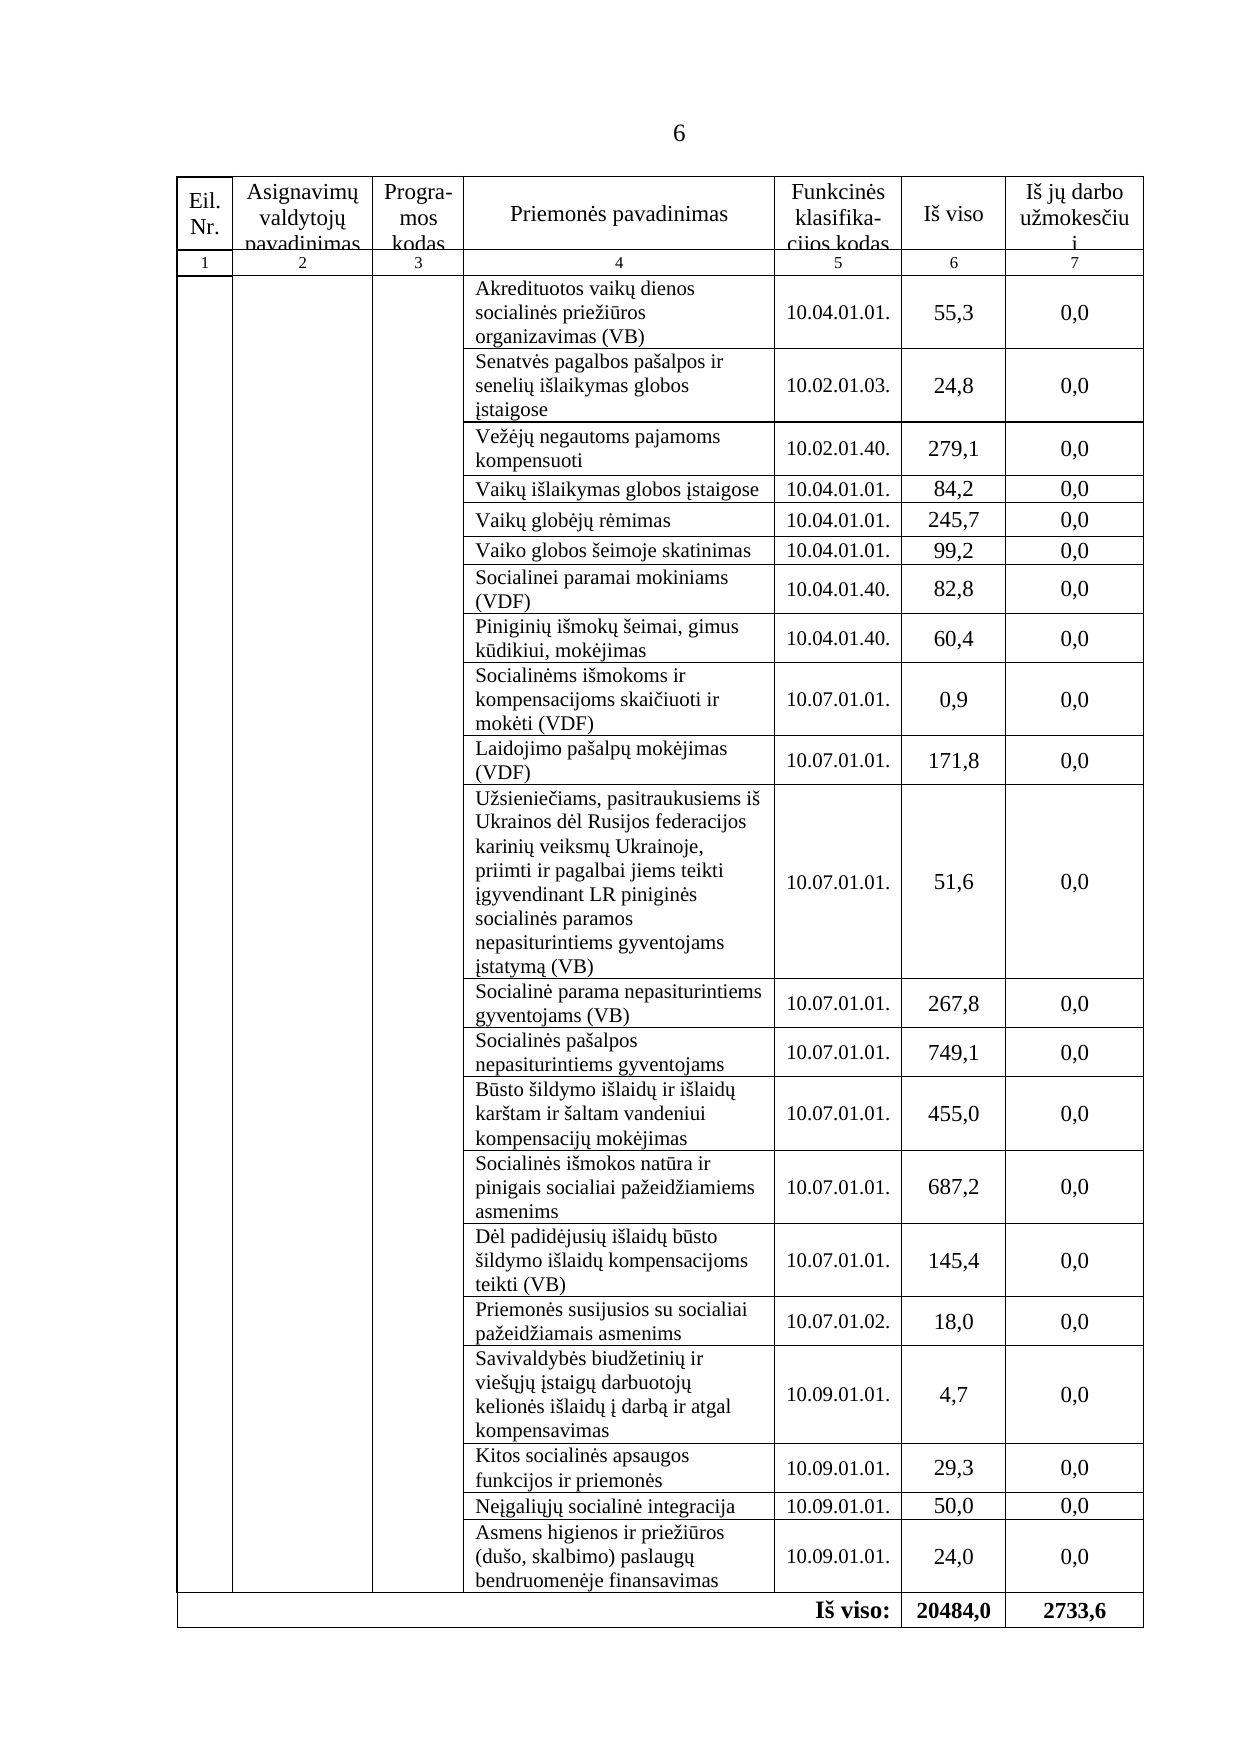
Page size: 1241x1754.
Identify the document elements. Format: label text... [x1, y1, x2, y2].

table_cell Socialinės išmokos natūra ir pinigais socialiai pažeidžiamiems asmenims [464, 1151, 774, 1223]
table_header Progra-mos kodas [373, 177, 463, 249]
table_cell Būsto šildymo išlaidų ir išlaidų karštam ir šaltam vandeniui kompensacijų mokėjimas [464, 1077, 774, 1149]
table_cell 29,3 [902, 1444, 1005, 1492]
table_cell 10.04.01.40. [775, 565, 901, 613]
table_cell 0,0 [1006, 614, 1143, 662]
table_cell 4,7 [902, 1346, 1005, 1442]
table_cell 10.04.01.40. [775, 614, 901, 662]
table_cell Vaikų globėjų rėmimas [464, 503, 774, 536]
table_cell 10.07.01.01. [775, 663, 901, 735]
table_cell 10.09.01.01. [775, 1346, 901, 1442]
table_cell 0,0 [1006, 503, 1143, 536]
table_cell 0,0 [1006, 1077, 1143, 1149]
table_cell 0,0 [1006, 1520, 1143, 1592]
table_cell 55,3 [902, 276, 1005, 348]
table_cell 0,0 [1006, 349, 1143, 421]
table_cell [1144, 1027, 1168, 1076]
table_cell [178, 277, 232, 1592]
table_cell 84,2 [902, 476, 1005, 502]
table_cell 10.02.01.40. [775, 423, 901, 474]
table_cell 0,0 [1006, 1297, 1143, 1345]
table_cell 82,8 [902, 565, 1005, 613]
table_cell 10.02.01.03. [775, 349, 901, 421]
table_cell [1144, 564, 1168, 613]
table_cell 0,0 [1006, 1493, 1143, 1519]
table_cell [1144, 978, 1168, 1027]
table_header Asignavimų valdytojų pavadinimas [233, 177, 372, 249]
table_cell 4 [464, 250, 774, 275]
table_cell 0,0 [1006, 663, 1143, 735]
table_header Funkcinės klasifika-cijos kodas [775, 177, 901, 249]
table_cell 10.04.01.01. [775, 276, 901, 348]
table_cell [1144, 249, 1168, 275]
table_cell Socialinėms išmokoms ir kompensacijoms skaičiuoti ir mokėti (VDF) [464, 663, 774, 735]
table_cell [233, 276, 372, 1592]
table_cell Piniginių išmokų šeimai, gimus kūdikiui, mokėjimas [464, 614, 774, 662]
table_cell Dėl padidėjusių išlaidų būsto šildymo išlaidų kompensacijoms teikti (VB) [464, 1224, 774, 1296]
table_cell [1144, 475, 1168, 502]
table_cell 5 [775, 250, 901, 275]
table_cell Užsieniečiams, pasitraukusiems iš Ukrainos dėl Rusijos federacijos karinių veiksmų Ukrainoje, priimti ir pagalbai jiems teikti įgyvendinant LR piniginės socialinės paramos nepasiturintiems gyventojams įstatymą (VB) [464, 785, 774, 978]
table_cell [1144, 421, 1168, 474]
table_cell 2733,6 [1006, 1593, 1143, 1627]
table_cell [1144, 1076, 1168, 1149]
table_cell 10.07.01.02. [775, 1297, 901, 1345]
table_cell 1 [178, 251, 232, 275]
table_cell 10.07.01.01. [775, 1151, 901, 1223]
table_cell [1144, 1519, 1168, 1592]
table_cell [1144, 502, 1168, 536]
table_cell 749,1 [902, 1028, 1005, 1076]
table_cell Vaiko globos šeimoje skatinimas [464, 537, 774, 564]
table_cell 0,0 [1006, 565, 1143, 613]
table_cell 99,2 [902, 537, 1005, 564]
table_cell 0,0 [1006, 736, 1143, 784]
table_cell [1144, 275, 1168, 348]
table_cell [1144, 1223, 1168, 1296]
table_cell 0,0 [1006, 979, 1143, 1027]
table_cell 0,0 [1006, 537, 1143, 564]
table_cell Iš viso: [178, 1593, 901, 1627]
table_cell 10.07.01.01. [775, 1028, 901, 1076]
table_cell 279,1 [902, 423, 1005, 474]
table_cell 0,0 [1006, 1444, 1143, 1492]
table_header Iš viso [902, 177, 1005, 249]
table_cell 10.09.01.01. [775, 1444, 901, 1492]
table_cell 10.07.01.01. [775, 785, 901, 978]
table_cell Neįgaliųjų socialinė integracija [464, 1493, 774, 1519]
table_cell 0,0 [1006, 423, 1143, 474]
table_cell [1144, 662, 1168, 735]
table_cell [1144, 784, 1168, 978]
table_cell 0,0 [1006, 1346, 1143, 1442]
table_cell 20484,0 [902, 1593, 1005, 1627]
table_cell [1144, 735, 1168, 784]
table_cell 0,0 [1006, 1224, 1143, 1296]
table_cell Laidojimo pašalpų mokėjimas (VDF) [464, 736, 774, 784]
table_cell Senatvės pagalbos pašalpos ir senelių išlaikymas globos įstaigose [464, 349, 774, 421]
table_header Priemonės pavadinimas [464, 177, 774, 249]
table_cell [1144, 613, 1168, 662]
table_cell 7 [1006, 250, 1143, 275]
table_cell Vaikų išlaikymas globos įstaigose [464, 476, 774, 502]
table_header Eil. Nr. [178, 178, 232, 249]
table_cell [1144, 348, 1168, 421]
table_cell 18,0 [902, 1297, 1005, 1345]
table_cell 267,8 [902, 979, 1005, 1027]
table_cell 6 [902, 250, 1005, 275]
table_cell Savivaldybės biudžetinių ir viešųjų įstaigų darbuotojų kelionės išlaidų į darbą ir atgal kompensavimas [464, 1346, 774, 1442]
table_header Iš jų darbo užmokesčiui [1006, 177, 1143, 249]
table_cell [1144, 1592, 1168, 1627]
table_cell 50,0 [902, 1493, 1005, 1519]
table_cell 455,0 [902, 1077, 1005, 1149]
table_cell [1144, 1296, 1168, 1345]
table_cell 2 [233, 250, 372, 275]
table_cell Vežėjų negautoms pajamoms kompensuoti [464, 423, 774, 474]
table_cell 0,0 [1006, 1151, 1143, 1223]
table_cell [1144, 536, 1168, 564]
table_header [1144, 176, 1168, 220]
table_cell 10.04.01.01. [775, 476, 901, 502]
table_cell 10.07.01.01. [775, 736, 901, 784]
table_cell Kitos socialinės apsaugos funkcijos ir priemonės [464, 1444, 774, 1492]
table_cell Socialinei paramai mokiniams (VDF) [464, 565, 774, 613]
table_cell [1144, 1492, 1168, 1519]
table_cell 10.04.01.01. [775, 503, 901, 536]
table_cell 10.07.01.01. [775, 1224, 901, 1296]
table_cell Akredituotos vaikų dienos socialinės priežiūros organizavimas (VB) [464, 276, 774, 348]
table_cell 24,0 [902, 1520, 1005, 1592]
table_cell 51,6 [902, 785, 1005, 978]
table_cell 0,0 [1006, 785, 1143, 978]
table_cell 10.07.01.01. [775, 1077, 901, 1149]
table_cell 24,8 [902, 349, 1005, 421]
table_cell Priemonės susijusios su socialiai pažeidžiamais asmenims [464, 1297, 774, 1345]
table_cell Socialinės pašalpos nepasiturintiems gyventojams [464, 1028, 774, 1076]
table_cell 10.04.01.01. [775, 537, 901, 564]
table_cell 0,0 [1006, 476, 1143, 502]
table_cell [1144, 1150, 1168, 1223]
table_cell Socialinė parama nepasiturintiems gyventojams (VB) [464, 979, 774, 1027]
table_cell [1144, 1345, 1168, 1442]
table_cell 0,9 [902, 663, 1005, 735]
table_cell 10.09.01.01. [775, 1520, 901, 1592]
table_cell 0,0 [1006, 1028, 1143, 1076]
table_cell 60,4 [902, 614, 1005, 662]
table_cell 145,4 [902, 1224, 1005, 1296]
table_cell [1144, 220, 1168, 249]
table_cell 171,8 [902, 736, 1005, 784]
table_cell 245,7 [902, 503, 1005, 536]
table_cell [1144, 1443, 1168, 1492]
table_cell 10.09.01.01. [775, 1493, 901, 1519]
table_cell 10.07.01.01. [775, 979, 901, 1027]
table_cell 687,2 [902, 1151, 1005, 1223]
table_cell 3 [373, 250, 463, 275]
table_cell Asmens higienos ir priežiūros (dušo, skalbimo) paslaugų bendruomenėje finansavimas [464, 1520, 774, 1592]
table_cell 0,0 [1006, 276, 1143, 348]
table_cell [373, 276, 463, 1592]
